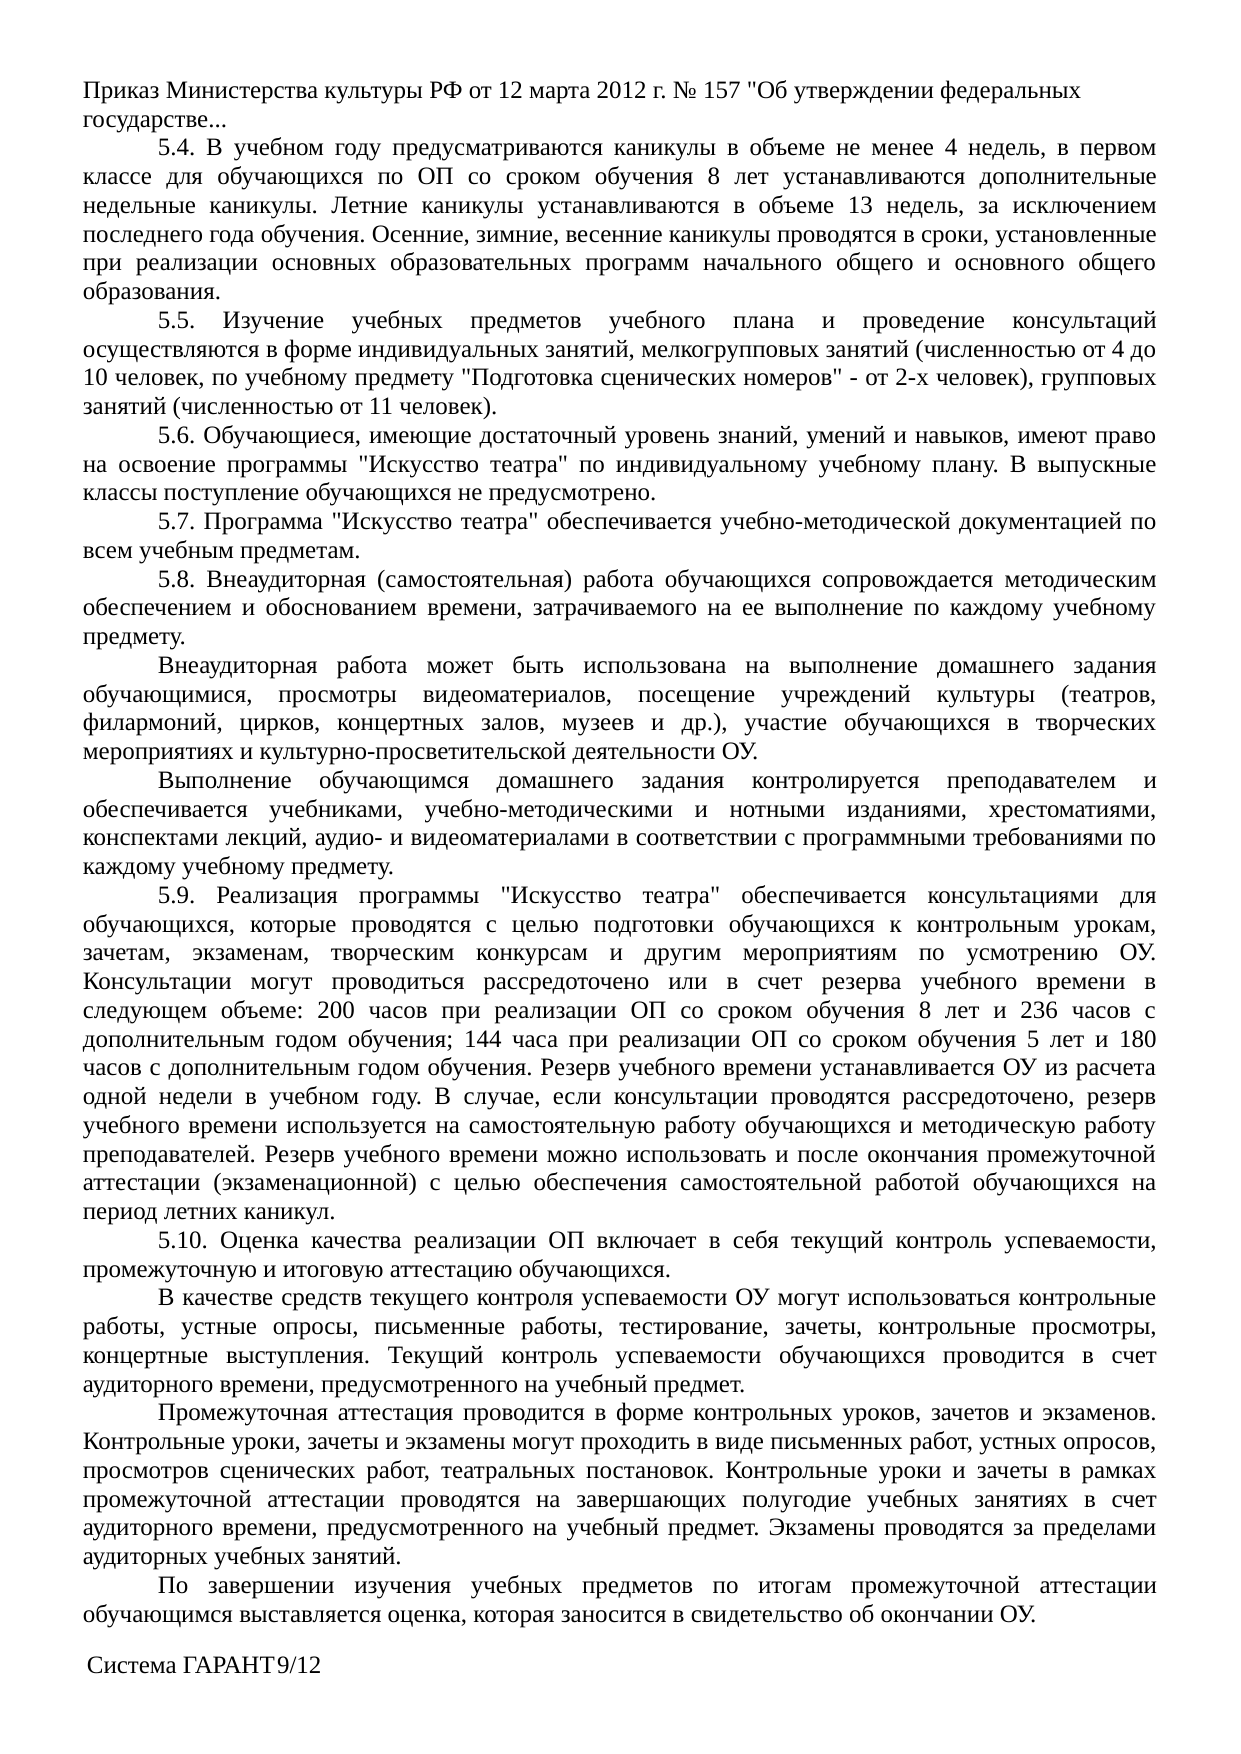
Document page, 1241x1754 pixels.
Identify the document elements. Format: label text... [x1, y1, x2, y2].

text По завершении изучения учебных предметов по итогам промежуточной аттестации обучающимся выставляется оценка, которая заносится в свидетельство об окончании ОУ. [83, 1570, 1157, 1627]
text 5.4. В учебном году предусматриваются каникулы в объеме не менее 4 недель, в первом классе для обучающихся по ОП со сроком обучения 8 лет устанавливаются дополнительные недельные каникулы. Летние каникулы устанавливаются в объеме 13 недель, за исключением последнего года обучения. Осенние, зимние, весенние каникулы проводятся в сроки, установленные при реализации основных образовательных программ начального общего и основного общего образования. [83, 132, 1157, 305]
text Выполнение обучающимся домашнего задания контролируется преподавателем и обеспечивается учебниками, учебно-методическими и нотными изданиями, хрестоматиями, конспектами лекций, аудио- и видеоматериалами в соответствии с программными требованиями по каждому учебному предмету. [83, 765, 1157, 880]
text 5.10. Оценка качества реализации ОП включает в себя текущий контроль успеваемости, промежуточную и итоговую аттестацию обучающихся. [83, 1225, 1157, 1282]
text В качестве средств текущего контроля успеваемости ОУ могут использоваться контрольные работы, устные опросы, письменные работы, тестирование, зачеты, контрольные просмотры, концертные выступления. Текущий контроль успеваемости обучающихся проводится в счет аудиторного времени, предусмотренного на учебный предмет. [83, 1282, 1157, 1397]
text 5.7. Программа "Искусство театра" обеспечивается учебно-методической документацией по всем учебным предметам. [83, 506, 1157, 564]
text 5.8. Внеаудиторная (самостоятельная) работа обучающихся сопровождается методическим обеспечением и обоснованием времени, затрачиваемого на ее выполнение по каждому учебному предмету. [83, 564, 1157, 650]
text Промежуточная аттестация проводится в форме контрольных уроков, зачетов и экзаменов. Контрольные уроки, зачеты и экзамены могут проходить в виде письменных работ, устных опросов, просмотров сценических работ, театральных постановок. Контрольные уроки и зачеты в рамках промежуточной аттестации проводятся на завершающих полугодие учебных занятиях в счет аудиторного времени, предусмотренного на учебный предмет. Экзамены проводятся за пределами аудиторных учебных занятий. [83, 1397, 1157, 1570]
text 5.5. Изучение учебных предметов учебного плана и проведение консультаций осуществляются в форме индивидуальных занятий, мелкогрупповых занятий (численностью от 4 до 10 человек, по учебному предмету "Подготовка сценических номеров" - от 2-х человек), групповых занятий (численностью от 11 человек). [83, 305, 1157, 420]
text 5.9. Реализация программы "Искусство театра" обеспечивается консультациями для обучающихся, которые проводятся с целью подготовки обучающихся к контрольным урокам, зачетам, экзаменам, творческим конкурсам и другим мероприятиям по усмотрению ОУ. Консультации могут проводиться рассредоточено или в счет резерва учебного времени в следующем объеме: 200 часов при реализации ОП со сроком обучения 8 лет и 236 часов с дополнительным годом обучения; 144 часа при реализации ОП со сроком обучения 5 лет и 180 часов с дополнительным годом обучения. Резерв учебного времени устанавливается ОУ из расчета одной недели в учебном году. В случае, если консультации проводятся рассредоточено, резерв учебного времени используется на самостоятельную работу обучающихся и методическую работу преподавателей. Резерв учебного времени можно использовать и после окончания промежуточной аттестации (экзаменационной) с целью обеспечения самостоятельной работой обучающихся на период летних каникул. [83, 880, 1157, 1225]
text Внеаудиторная работа может быть использована на выполнение домашнего задания обучающимися, просмотры видеоматериалов, посещение учреждений культуры (театров, филармоний, цирков, концертных залов, музеев и др.), участие обучающихся в творческих мероприятиях и культурно-просветительской деятельности ОУ. [83, 650, 1157, 765]
text 5.6. Обучающиеся, имеющие достаточный уровень знаний, умений и навыков, имеют право на освоение программы "Искусство театра" по индивидуальному учебному плану. В выпускные классы поступление обучающихся не предусмотрено. [83, 420, 1157, 506]
